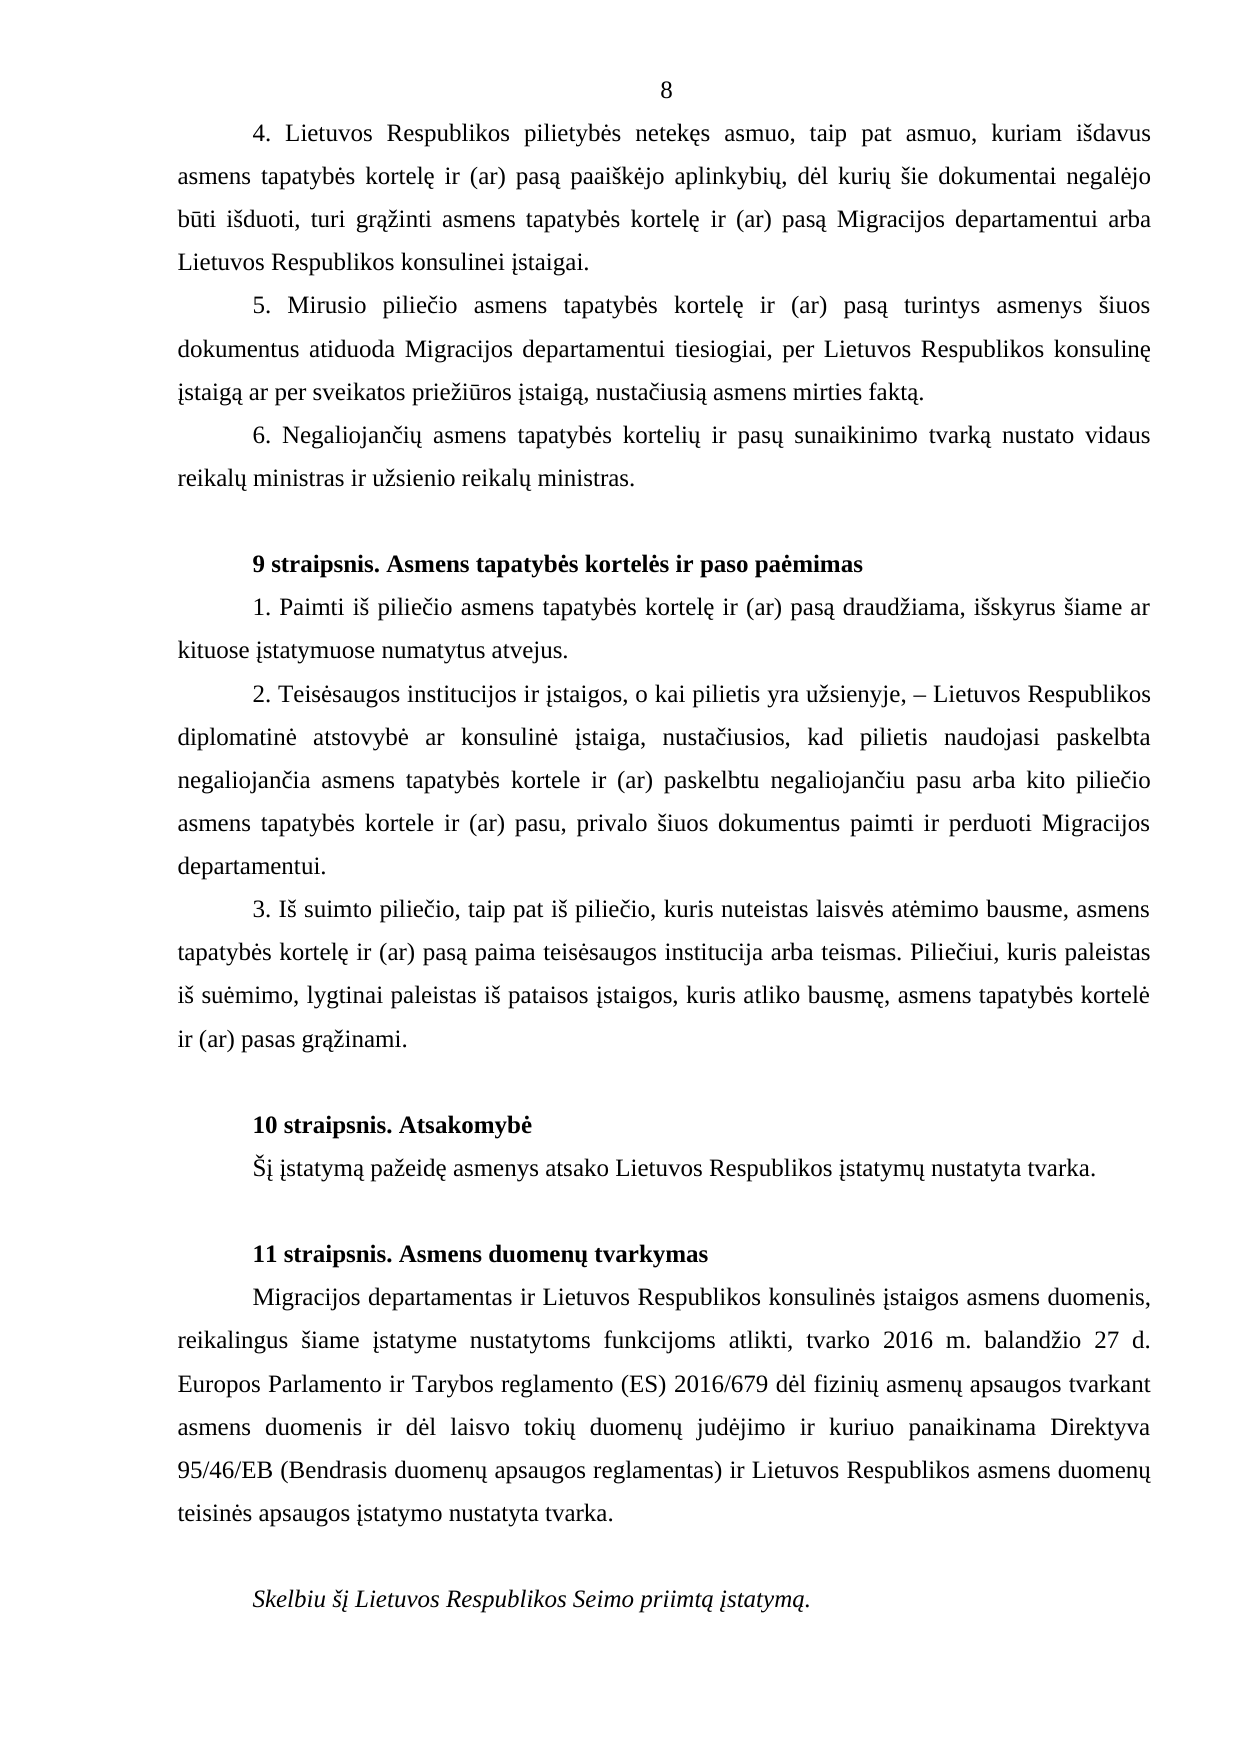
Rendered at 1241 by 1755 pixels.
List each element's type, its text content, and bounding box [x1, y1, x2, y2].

text 2. Teisėsaugos institucijos ir įstaigos, o kai pilietis yra užsienyje, – Lietuvos Respublikos diplomatinė atstovybė ar konsulinė įstaiga, nustačiusios, kad pilietis naudojasi paskelbta negaliojančia asmens tapatybės kortele ir (ar) paskelbtu negaliojančiu pasu arba kito piliečio asmens tapatybės kortele ir (ar) pasu, privalo šiuos dokumentus paimti ir perduoti Migracijos departamentui. [177, 679, 1152, 880]
text 10 straipsnis. Atsakomybė [177, 1110, 1152, 1139]
text 5. Mirusio piliečio asmens tapatybės kortelę ir (ar) pasą turintys asmenys šiuos dokumentus atiduoda Migracijos departamentui tiesiogiai, per Lietuvos Respublikos konsulinę įstaigą ar per sveikatos priežiūros įstaigą, nustačiusią asmens mirties faktą. [177, 291, 1152, 406]
text 6. Negaliojančių asmens tapatybės kortelių ir pasų sunaikinimo tvarką nustato vidaus reikalų ministras ir užsienio reikalų ministras. [177, 420, 1152, 492]
text 1. Paimti iš piliečio asmens tapatybės kortelę ir (ar) pasą draudžiama, išskyrus šiame ar kituose įstatymuose numatytus atvejus. [177, 592, 1152, 664]
text 3. Iš suimto piliečio, taip pat iš piliečio, kuris nuteistas laisvės atėmimo bausme, asmens tapatybės kortelę ir (ar) pasą paima teisėsaugos institucija arba teismas. Piliečiui, kuris paleistas iš suėmimo, lygtinai paleistas iš pataisos įstaigos, kuris atliko bausmę, asmens tapatybės kortelė ir (ar) pasas grąžinami. [177, 894, 1152, 1052]
text Skelbiu šį Lietuvos Respublikos Seimo priimtą įstatymą. [177, 1584, 1152, 1613]
text Šį įstatymą pažeidę asmenys atsako Lietuvos Respublikos įstatymų nustatyta tvarka. [177, 1153, 1152, 1182]
text 9 straipsnis. Asmens tapatybės kortelės ir paso paėmimas [177, 549, 1152, 578]
text 4. Lietuvos Respublikos pilietybės netekęs asmuo, taip pat asmuo, kuriam išdavus asmens tapatybės kortelę ir (ar) pasą paaiškėjo aplinkybių, dėl kurių šie dokumentai negalėjo būti išduoti, turi grąžinti asmens tapatybės kortelę ir (ar) pasą Migracijos departamentui arba Lietuvos Respublikos konsulinei įstaigai. [177, 118, 1152, 276]
text Migracijos departamentas ir Lietuvos Respublikos konsulinės įstaigos asmens duomenis, reikalingus šiame įstatyme nustatytoms funkcijoms atlikti, tvarko 2016 m. balandžio 27 d. Europos Parlamento ir Tarybos reglamento (ES) 2016/679 dėl fizinių asmenų apsaugos tvarkant asmens duomenis ir dėl laisvo tokių duomenų judėjimo ir kuriuo panaikinama Direktyva 95/46/EB (Bendrasis duomenų apsaugos reglamentas) ir Lietuvos Respublikos asmens duomenų teisinės apsaugos įstatymo nustatyta tvarka. [177, 1282, 1152, 1527]
text 11 straipsnis. Asmens duomenų tvarkymas [177, 1239, 1152, 1268]
